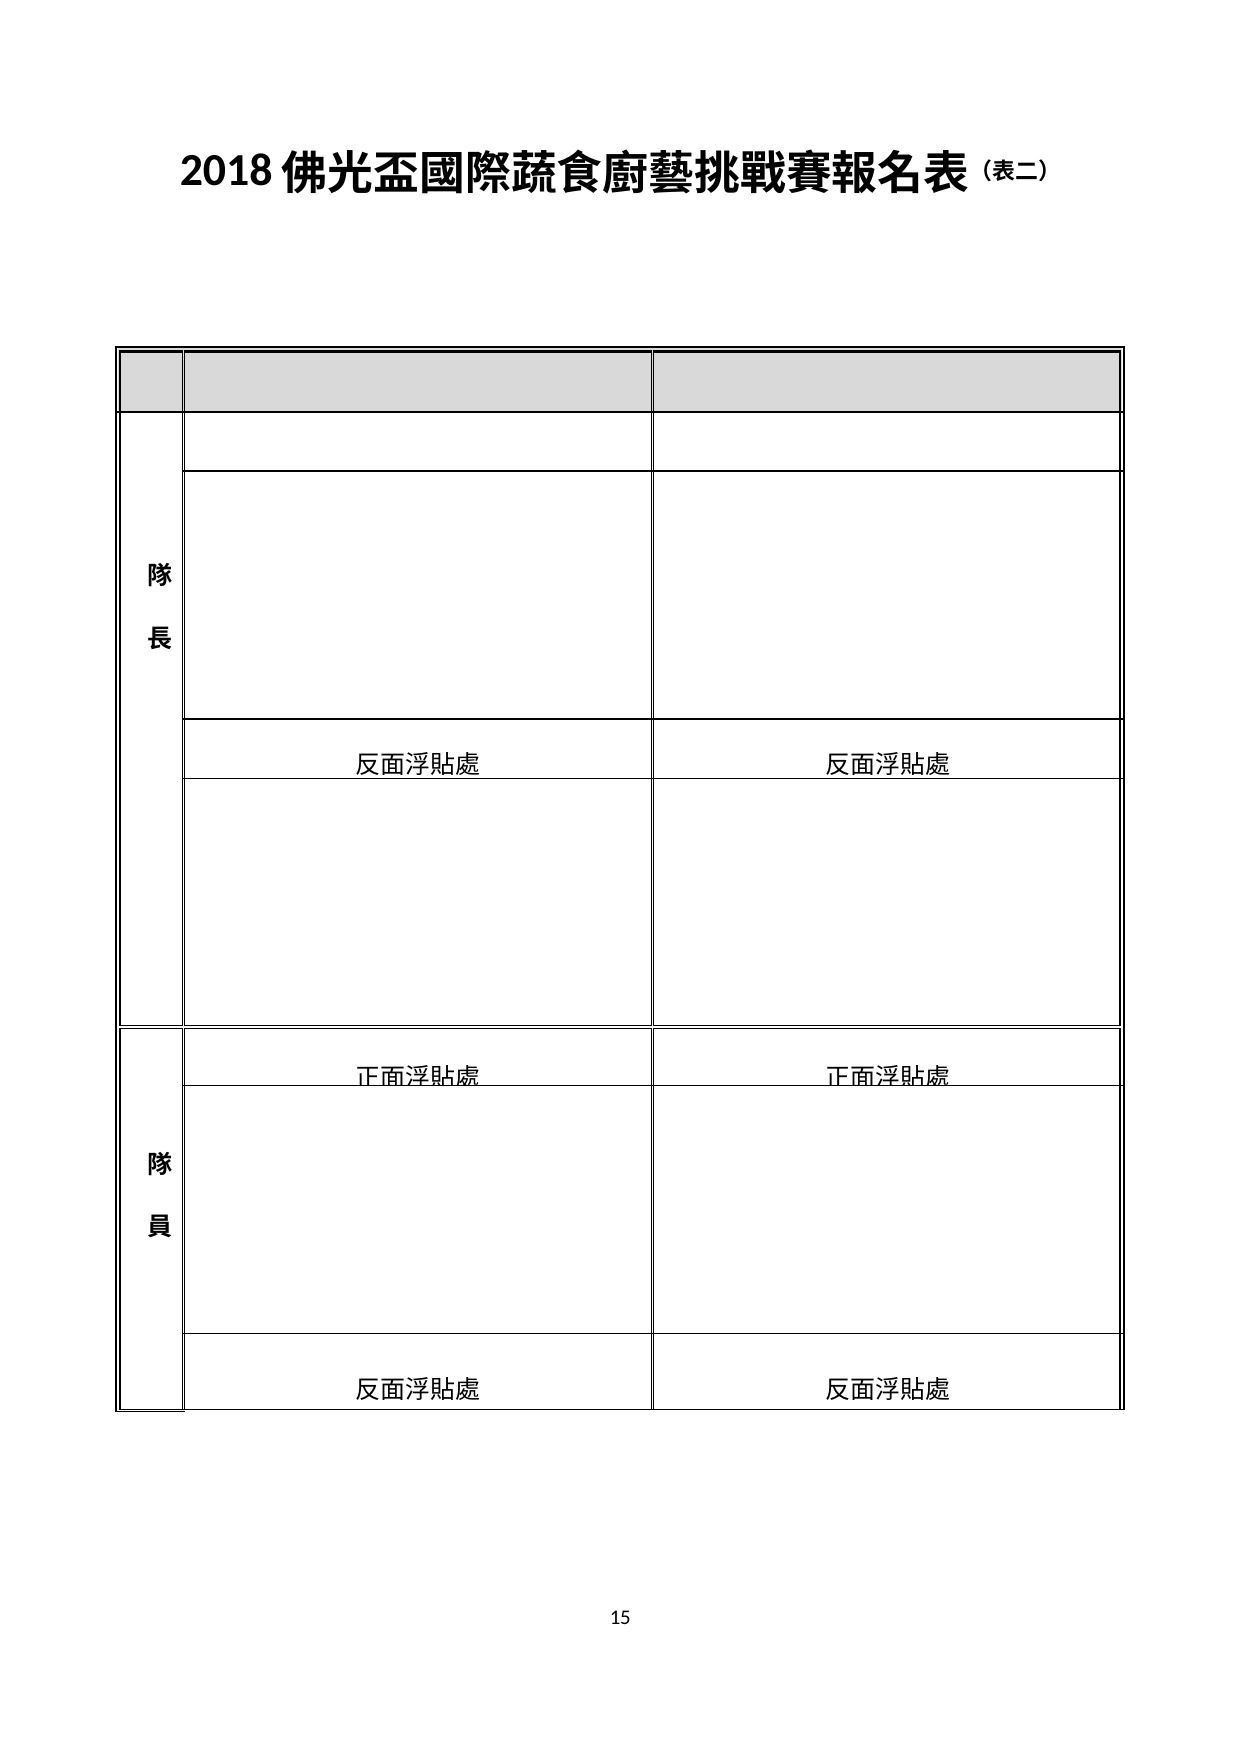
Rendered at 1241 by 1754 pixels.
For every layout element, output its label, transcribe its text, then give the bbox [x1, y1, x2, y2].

table_header [121, 353, 182, 411]
table_cell [185, 472, 651, 718]
table_cell [121, 1334, 182, 1409]
table_cell 反面浮貼處 [185, 1334, 651, 1409]
table_cell [654, 472, 1119, 718]
table_cell [121, 719, 182, 1025]
table_cell 正面浮貼處 [654, 1029, 1119, 1084]
table_cell 正面浮貼處 [185, 1029, 651, 1084]
table_header 身分證 [185, 353, 651, 411]
table_cell 反面浮貼處 [654, 1334, 1119, 1409]
table_cell 反面浮貼處 [185, 720, 651, 777]
table_header 學生證（職業組免貼） [654, 353, 1119, 411]
table_cell [654, 779, 1119, 1025]
table_cell 正面浮貼處 [654, 413, 1119, 470]
table_cell [185, 1086, 651, 1332]
table_cell [185, 779, 651, 1025]
table_cell 隊 員 [121, 1029, 182, 1332]
table_cell 正面浮貼處 [185, 413, 651, 470]
table_cell 反面浮貼處 [654, 720, 1119, 777]
table_cell [654, 1086, 1119, 1332]
text 2018佛光盃國際蔬食廚藝挑戰賽報名表（表二） [112, 96, 1128, 221]
table_cell 隊 長 [121, 413, 182, 718]
